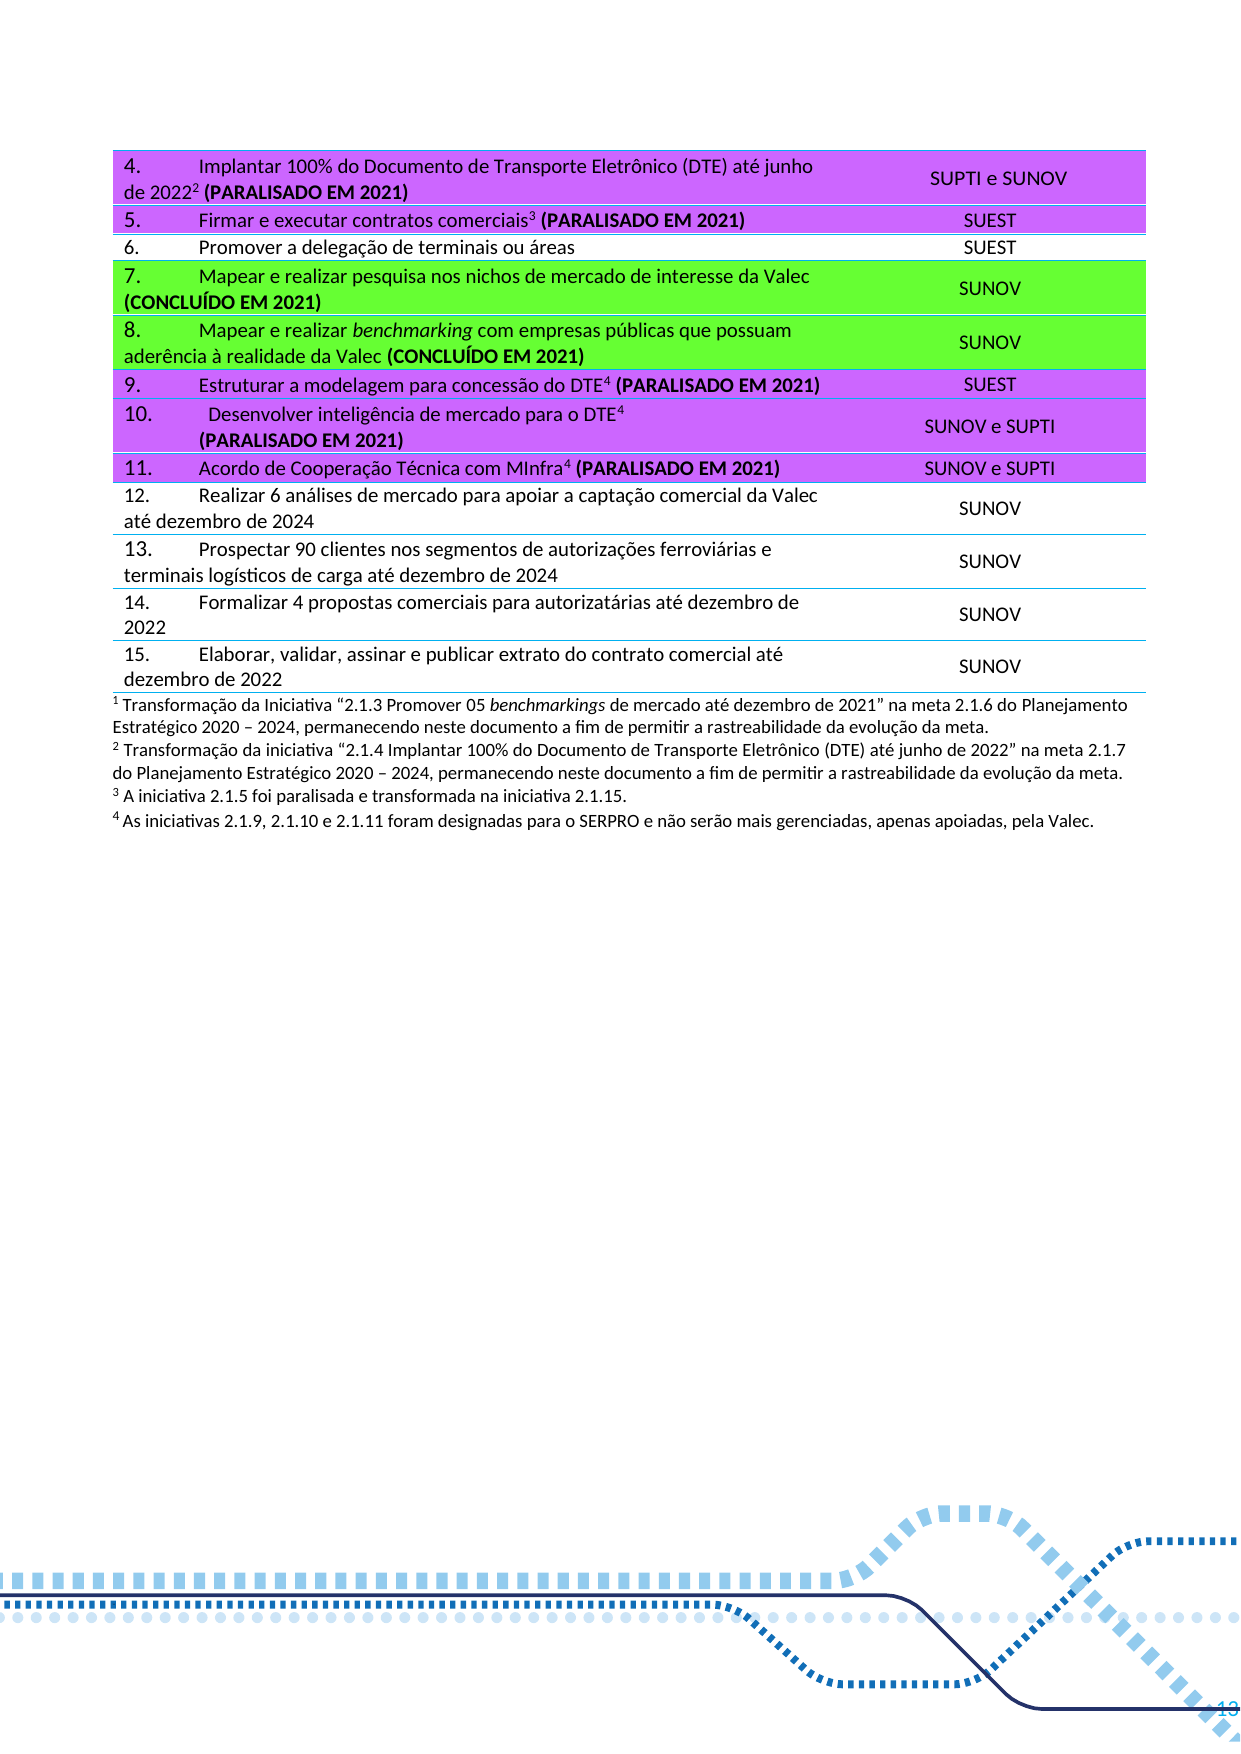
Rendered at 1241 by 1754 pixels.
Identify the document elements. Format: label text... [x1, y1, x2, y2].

table_cell Firmar e executar contratos comerciais3 (PARALISADO EM 2021) [113, 206, 851, 233]
table_cell Promover a delegação de terminais ou áreas [113, 235, 851, 260]
text 3 A iniciativa 2.1.5 foi paralisada e transformada na iniciativa 2.1.15. [112, 784, 1128, 807]
table_cell SUNOV [851, 641, 1146, 692]
table_cell Prospectar 90 clientes nos segmentos de autorizações ferroviárias e terminais logísticos de carga até dezembro de 2024 [113, 535, 851, 588]
table_cell SUNOV [851, 261, 1146, 314]
text 1 Transformação da Iniciativa “2.1.3 Promover 05 benchmarkings de mercado até dezembro de 2021” na meta 2.1.6 do Planejamento Estratégico 2020 – 2024, permanecendo neste documento a fim de permitir a rastreabilidade da evolução da meta. [112, 693, 1128, 738]
table_cell SUNOV [851, 316, 1146, 369]
table_cell SUEST [851, 206, 1146, 233]
table_cell SUEST [851, 370, 1146, 398]
table_cell SUNOV e SUPTI [851, 399, 1146, 452]
table_cell Mapear e realizar benchmarking com empresas públicas que possuam aderência à realidade da Valec (CONCLUÍDO EM 2021) [113, 316, 851, 369]
table_cell SUNOV [851, 483, 1146, 533]
text 2 Transformação da iniciativa “2.1.4 Implantar 100% do Documento de Transporte Eletrônico (DTE) até junho de 2022” na meta 2.1.7 do Planejamento Estratégico 2020 – 2024, permanecendo neste documento a fim de permitir a rastreabilidade da evolução da meta. [112, 738, 1128, 784]
table_cell Mapear e realizar pesquisa nos nichos de mercado de interesse da Valec (CONCLUÍDO EM 2021) [113, 261, 851, 314]
table_cell Formalizar 4 propostas comerciais para autorizatárias até dezembro de 2022 [113, 589, 851, 640]
table_cell SUNOV e SUPTI [851, 454, 1146, 482]
text 4 As iniciativas 2.1.9, 2.1.10 e 2.1.11 foram designadas para o SERPRO e não serão mais gerenciadas, apenas apoiadas, pela Valec. [112, 807, 1128, 833]
table_cell Estruturar a modelagem para concessão do DTE4 (PARALISADO EM 2021) [113, 370, 851, 398]
table_cell Implantar 100% do Documento de Transporte Eletrônico (DTE) até junho de 20222 (PARALISADO EM 2021) [113, 151, 851, 204]
table_cell SUNOV [851, 535, 1146, 588]
table_cell Acordo de Cooperação Técnica com MInfra4 (PARALISADO EM 2021) [113, 454, 851, 482]
table_cell Desenvolver inteligência de mercado para o DTE4 (PARALISADO EM 2021) [113, 399, 851, 452]
table_cell SUPTI e SUNOV [851, 151, 1146, 204]
table_cell Realizar 6 análises de mercado para apoiar a captação comercial da Valec até dezembro de 2024 [113, 483, 851, 533]
table_cell SUNOV [851, 589, 1146, 640]
table_cell SUEST [851, 235, 1146, 260]
table_cell Elaborar, validar, assinar e publicar extrato do contrato comercial até dezembro de 2022 [113, 641, 851, 692]
